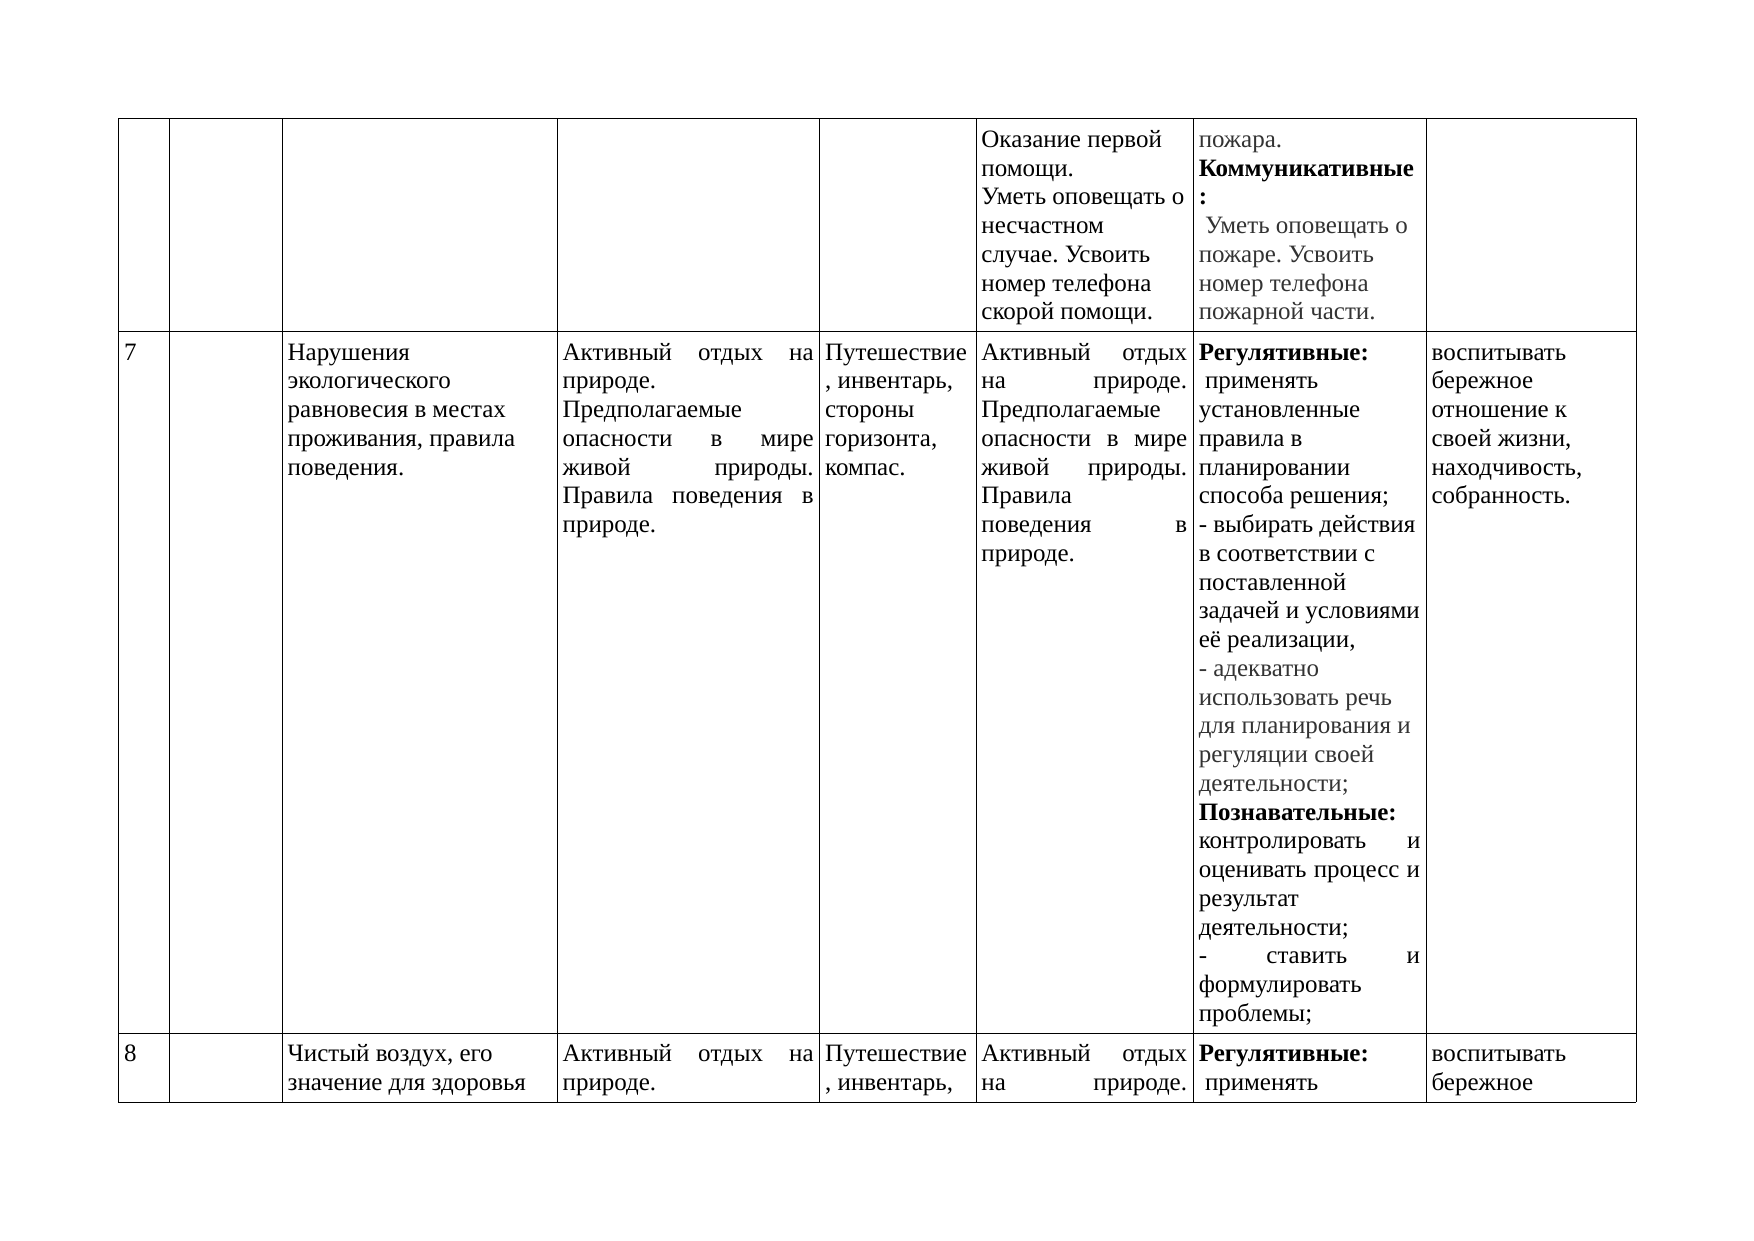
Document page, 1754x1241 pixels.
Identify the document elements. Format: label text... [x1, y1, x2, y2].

table_cell [170, 332, 282, 1032]
table_cell Оказание первой помощи. Уметь оповещать о несчастном случае. Усвоить номер телефона скорой помощи. [977, 119, 1193, 331]
table_cell [558, 119, 819, 331]
table_cell [283, 119, 557, 331]
table_cell Активный отдых на природе. [558, 1034, 819, 1102]
table_cell Активный отдых на природе. Предполагаемые опасности в мире живой природы. Правила поведения в природе. [558, 332, 819, 1032]
table_cell [170, 1034, 282, 1102]
table_cell Путешествие, инвентарь, стороны горизонта, компас. [820, 332, 976, 1032]
table_cell воспитывать бережное отношение к своей жизни, находчивость, собранность. [1427, 332, 1636, 1032]
table_cell Активный отдых на природе. Предполагаемые опасности в мире живой природы. Правила поведения в природе. [977, 332, 1193, 1032]
table_cell [820, 119, 976, 331]
table_cell [170, 119, 282, 331]
table_cell воспитывать бережное [1427, 1034, 1636, 1102]
table_cell 8 [119, 1034, 169, 1102]
table_cell Нарушения экологического равновесия в местах проживания, правила поведения. [283, 332, 557, 1032]
table_cell 7 [119, 332, 169, 1032]
table_cell пожара. Коммуникативные: Уметь оповещать о пожаре. Усвоить номер телефона пожарной части. [1194, 119, 1426, 331]
table_cell [119, 119, 169, 331]
table_cell [1427, 119, 1636, 331]
table_cell Регулятивные: применять установленные правила в планировании способа решения; - выбирать действия в соответствии с поставленной задачей и условиями её реализации, - адекватно использовать речь для планирования и регуляции своей деятельности; Познавательные: контролировать и оценивать процесс и результат деятельности; - ставить и формулировать проблемы; [1194, 332, 1426, 1032]
table_cell Путешествие, инвентарь, [820, 1034, 976, 1102]
table_cell Чистый воздух, его значение для здоровья [283, 1034, 557, 1102]
table_cell Активный отдых на природе. [977, 1034, 1193, 1102]
table_cell Регулятивные: применять [1194, 1034, 1426, 1102]
